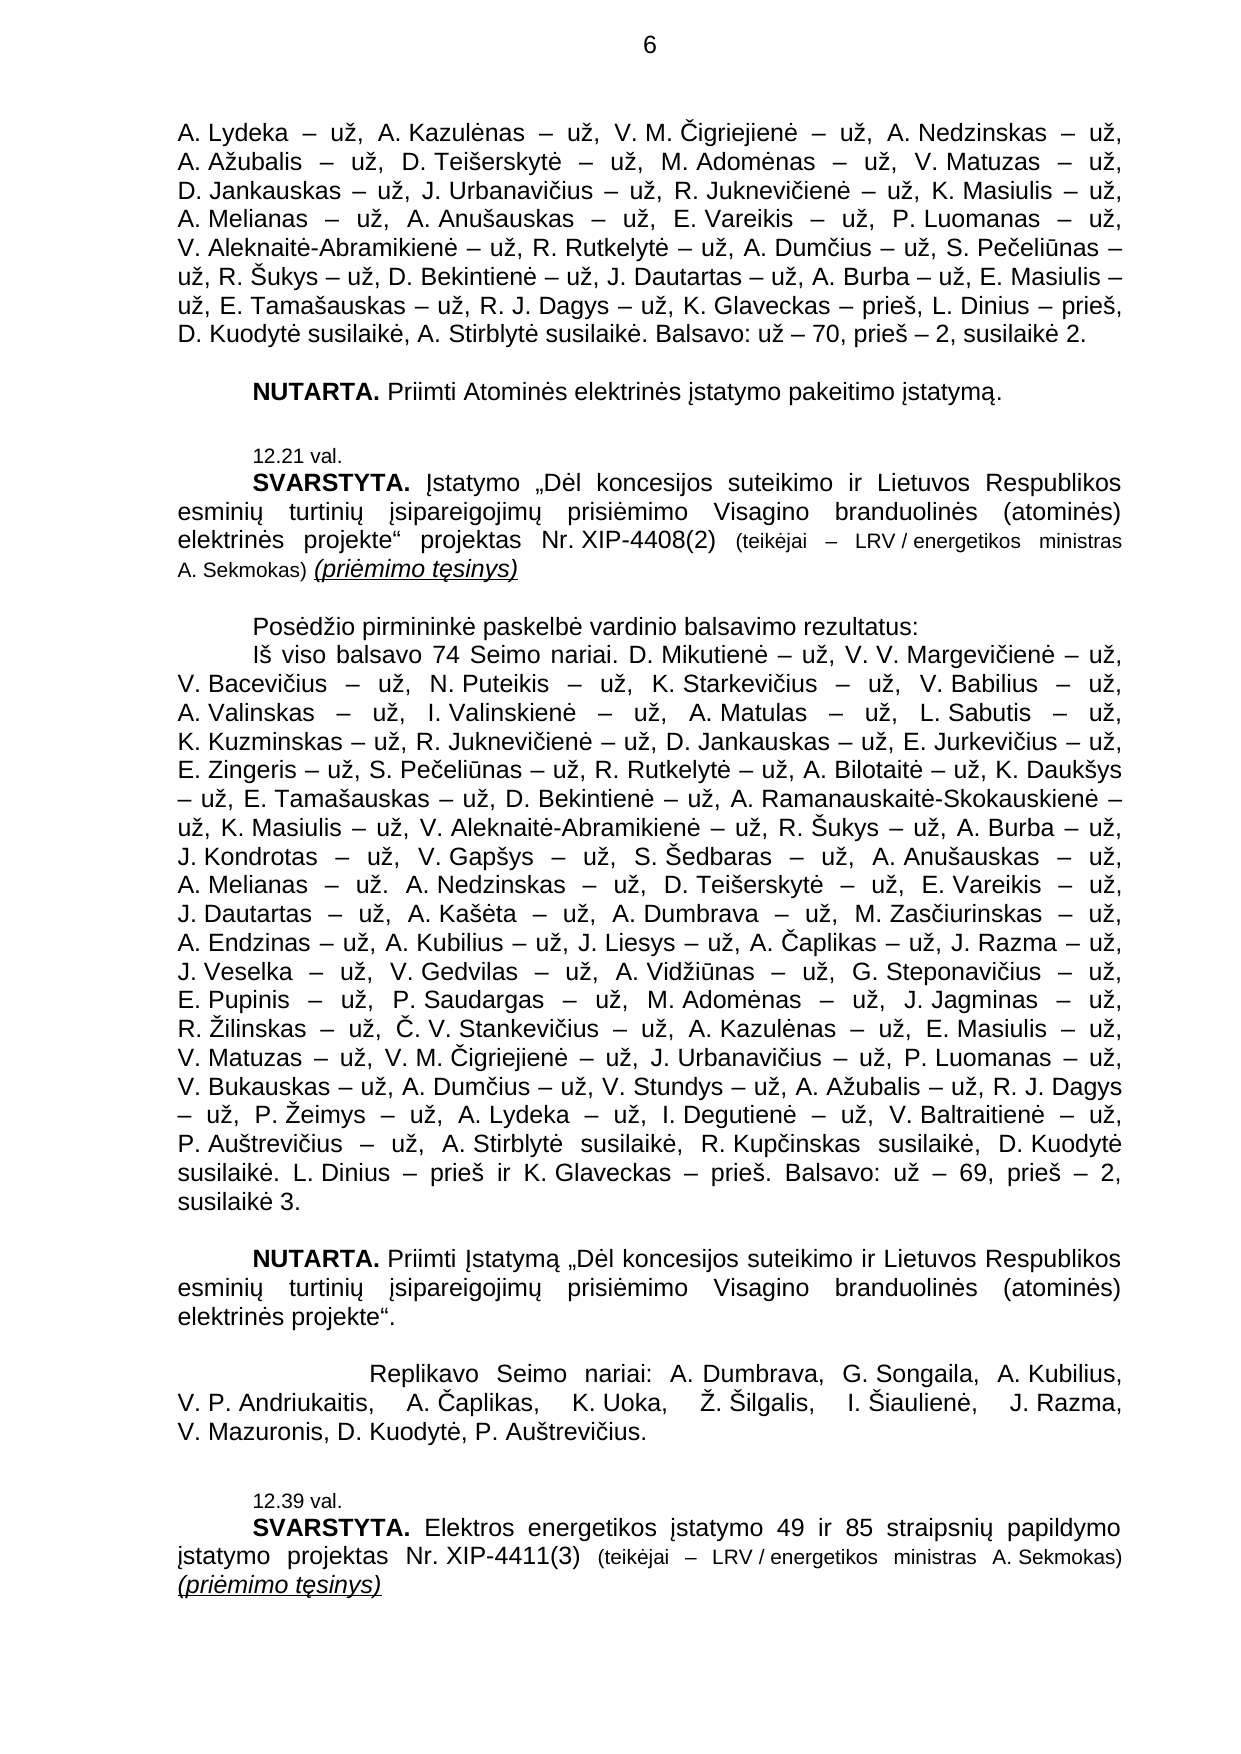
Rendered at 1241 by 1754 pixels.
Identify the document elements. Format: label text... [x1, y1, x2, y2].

text Iš viso balsavo 74 Seimo nariai. D. Mikutienė – už, V. V. Margevičienė – už, V. Bacevičius – už, N. Puteikis – už, K. Starkevičius – už, V. Babilius – už, A. Valinskas – už, I. Valinskienė – už, A. Matulas – už, L. Sabutis – už, K. Kuzminskas – už, R. Juknevičienė – už, D. Jankauskas – už, E. Jurkevičius – už, E. Zingeris – už, S. Pečeliūnas – už, R. Rutkelytė – už, A. Bilotaitė – už, K. Daukšys – už, E. Tamašauskas – už, D. Bekintienė – už, A. Ramanauskaitė-Skokauskienė – už, K. Masiulis – už, V. Aleknaitė-Abramikienė – už, R. Šukys – už, A. Burba – už, J. Kondrotas – už, V. Gapšys – už, S. Šedbaras – už, A. Anušauskas – už, A. Melianas – už. A. Nedzinskas – už, D. Teišerskytė – už, E. Vareikis – už, J. Dautartas – už, A. Kašėta – už, A. Dumbrava – už, M. Zasčiurinskas – už, A. Endzinas – už, A. Kubilius – už, J. Liesys – už, A. Čaplikas – už, J. Razma – už, J. Veselka – už, V. Gedvilas – už, A. Vidžiūnas – už, G. Steponavičius – už, E. Pupinis – už, P. Saudargas – už, M. Adomėnas – už, J. Jagminas – už, R. Žilinskas – už, Č. V. Stankevičius – už, A. Kazulėnas – už, E. Masiulis – už, V. Matuzas – už, V. M. Čigriejienė – už, J. Urbanavičius – už, P. Luomanas – už, V. Bukauskas – už, A. Dumčius – už, V. Stundys – už, A. Ažubalis – už, R. J. Dagys – už, P. Žeimys – už, A. Lydeka – už, I. Degutienė – už, V. Baltraitienė – už, P. Auštrevičius – už, A. Stirblytė susilaikė, R. Kupčinskas susilaikė, D. Kuodytė susilaikė. L. Dinius – prieš ir K. Glaveckas – prieš. Balsavo: už – 69, prieš – 2, susilaikė 3. [177, 641, 1122, 1216]
text SVARSTYTA. Elektros energetikos įstatymo 49 ir 85 straipsnių papildymo įstatymo projektas Nr. XIP-4411(3) (teikėjai – LRV / energetikos ministras A. Sekmokas) (priėmimo tęsinys) [177, 1513, 1122, 1599]
text Replikavo Seimo nariai: A. Dumbrava, G. Songaila, A. Kubilius, V. P. Andriukaitis, A. Čaplikas, K. Uoka, Ž. Šilgalis, I. Šiaulienė, J. Razma, V. Mazuronis, D. Kuodytė, P. Auštrevičius. [177, 1359, 1122, 1446]
text 12.21 val. [177, 444, 1122, 468]
text 12.39 val. [177, 1489, 1122, 1513]
text Posėdžio pirmininkė paskelbė vardinio balsavimo rezultatus: [177, 612, 1122, 641]
text NUTARTA. Priimti Atominės elektrinės įstatymo pakeitimo įstatymą. [177, 377, 1122, 406]
text NUTARTA. Priimti Įstatymą „Dėl koncesijos suteikimo ir Lietuvos Respublikos esminių turtinių įsipareigojimų prisiėmimo Visagino branduolinės (atominės) elektrinės projekte“. [177, 1244, 1122, 1331]
text SVARSTYTA. Įstatymo „Dėl koncesijos suteikimo ir Lietuvos Respublikos esminių turtinių įsipareigojimų prisiėmimo Visagino branduolinės (atominės) elektrinės projekte“ projektas Nr. XIP-4408(2) (teikėjai – LRV / energetikos ministras A. Sekmokas) (priėmimo tęsinys) [177, 468, 1122, 583]
text A. Lydeka – už, A. Kazulėnas – už, V. M. Čigriejienė – už, A. Nedzinskas – už, A. Ažubalis – už, D. Teišerskytė – už, M. Adomėnas – už, V. Matuzas – už, D. Jankauskas – už, J. Urbanavičius – už, R. Juknevičienė – už, K. Masiulis – už, A. Melianas – už, A. Anušauskas – už, E. Vareikis – už, P. Luomanas – už, V. Aleknaitė-Abramikienė – už, R. Rutkelytė – už, A. Dumčius – už, S. Pečeliūnas – už, R. Šukys – už, D. Bekintienė – už, J. Dautartas – už, A. Burba – už, E. Masiulis – už, E. Tamašauskas – už, R. J. Dagys – už, K. Glaveckas – prieš, L. Dinius – prieš, D. Kuodytė susilaikė, A. Stirblytė susilaikė. Balsavo: už – 70, prieš – 2, susilaikė 2. [177, 118, 1122, 348]
